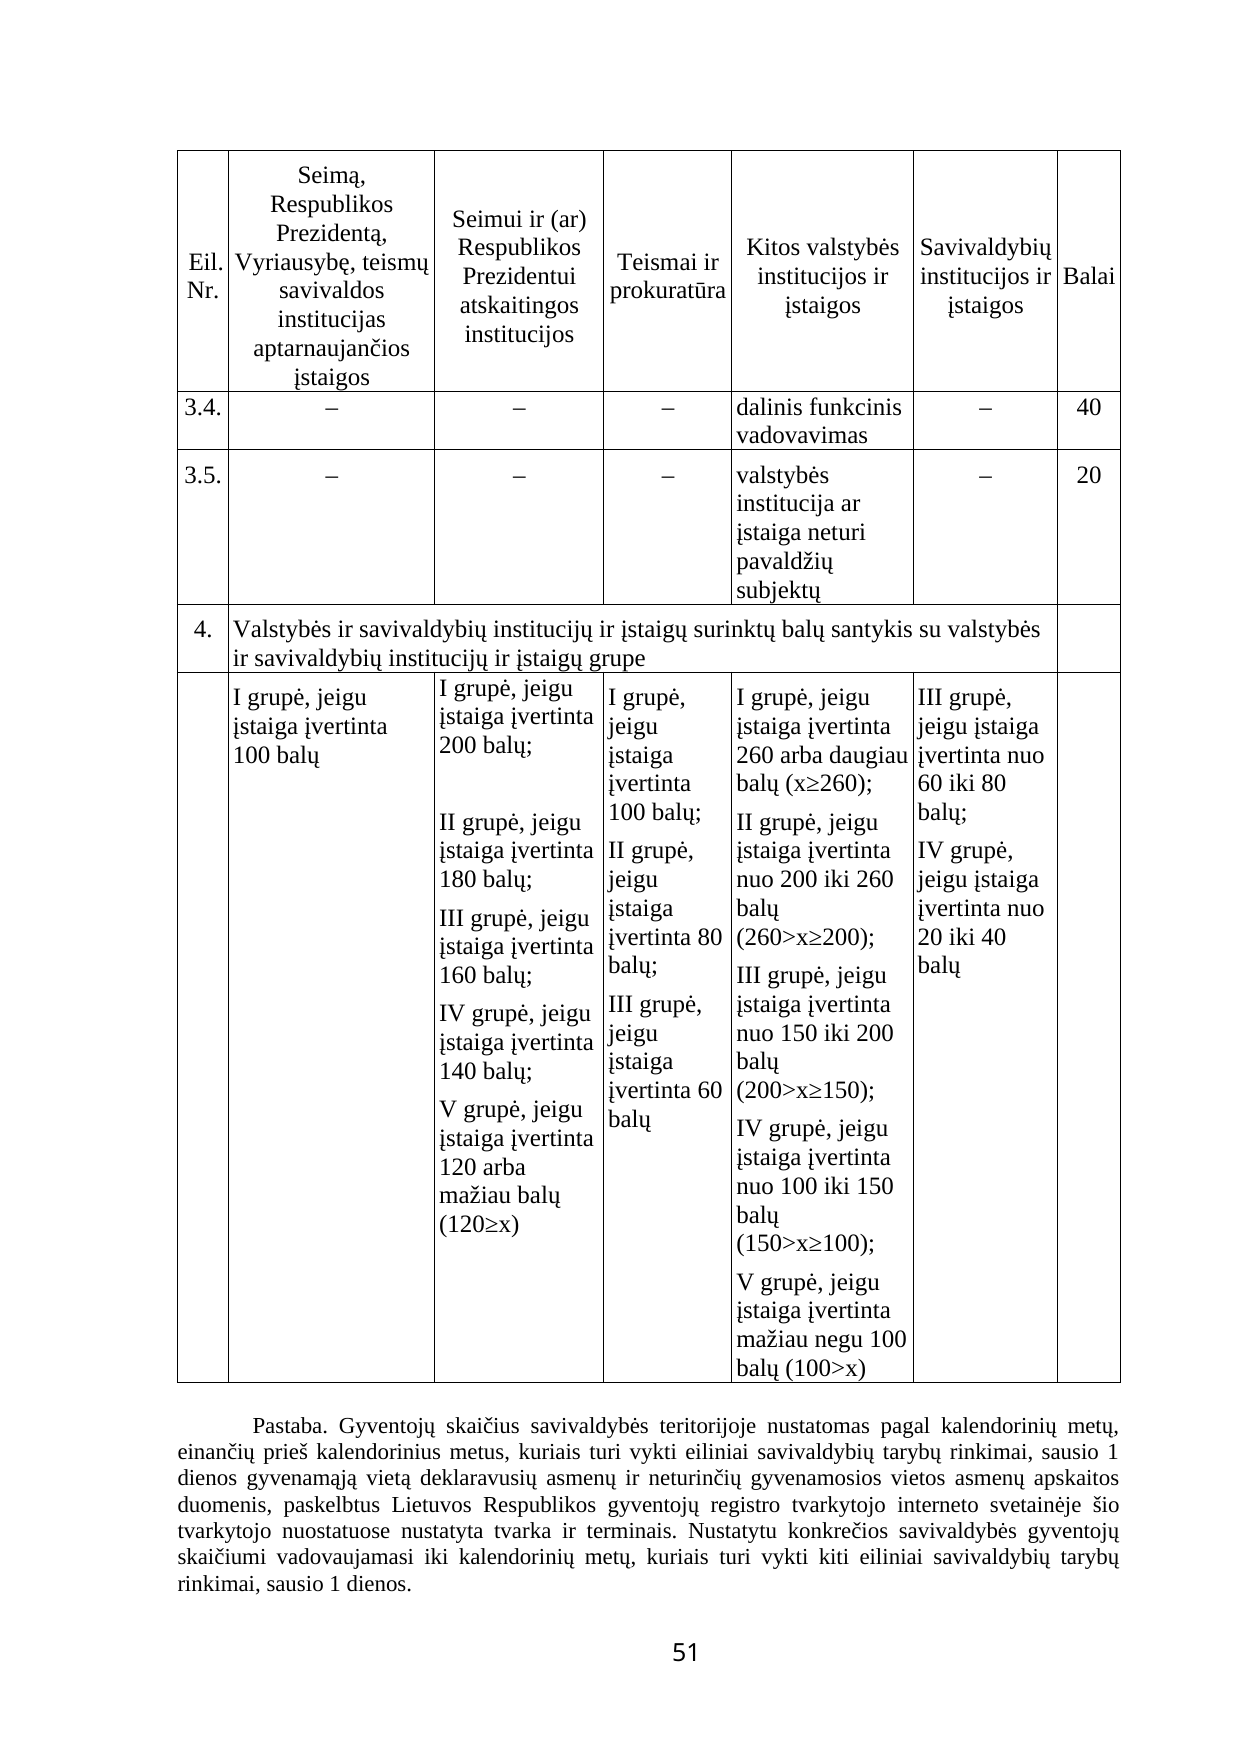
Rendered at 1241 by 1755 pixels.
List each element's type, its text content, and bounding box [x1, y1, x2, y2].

table_cell dalinis funkcinis vadovavimas [732, 392, 913, 449]
table_header Savivaldybių institucijos ir įstaigos [914, 151, 1057, 391]
table_header Teismai ir prokuratūra [604, 151, 731, 391]
table_cell – [229, 392, 434, 449]
table_cell 3.5. [178, 450, 228, 603]
table_cell 20 [1058, 450, 1120, 603]
table_header Seimui ir (ar) Respublikos Prezidentui atskaitingos institucijos [435, 151, 603, 391]
table_cell 4. [178, 605, 228, 672]
table_cell I grupė, jeigu įstaiga įvertinta 260 arba daugiau balų (x≥260); II grupė, jeigu įstaiga įvertinta nuo 200 iki 260 balų (260>x≥200); III grupė, jeigu įstaiga įvertinta nuo 150 iki 200 balų (200>x≥150); IV grupė, jeigu įstaiga įvertinta nuo 100 iki 150 balų (150>x≥100); V grupė, jeigu įstaiga įvertinta mažiau negu 100 balų (100>x) [732, 673, 913, 1382]
table_cell I grupė, jeigu įstaiga įvertinta 200 balų; II grupė, jeigu įstaiga įvertinta 180 balų; III grupė, jeigu įstaiga įvertinta 160 balų; IV grupė, jeigu įstaiga įvertinta 140 balų; V grupė, jeigu įstaiga įvertinta 120 arba mažiau balų (120≥x) [435, 673, 603, 1382]
table_cell I grupė, jeigu įstaiga įvertinta 100 balų; II grupė, jeigu įstaiga įvertinta 80 balų; III grupė, jeigu įstaiga įvertinta 60 balų [604, 673, 731, 1382]
table_cell [178, 673, 228, 1382]
table_cell valstybės institucija ar įstaiga neturi pavaldžių subjektų [732, 450, 913, 603]
table_header Kitos valstybės institucijos ir įstaigos [732, 151, 913, 391]
table_header Balai [1058, 151, 1120, 391]
table_header Seimą, Respublikos Prezidentą, Vyriausybę, teismų savivaldos institucijas aptarnaujančios įstaigos [229, 151, 434, 391]
table_cell – [435, 392, 603, 449]
table_cell [1058, 605, 1120, 672]
table_cell 40 [1058, 392, 1120, 449]
table_cell III grupė, jeigu įstaiga įvertinta nuo 60 iki 80 balų; IV grupė, jeigu įstaiga įvertinta nuo 20 iki 40 balų [914, 673, 1057, 1382]
table_header Eil. Nr. [178, 151, 228, 391]
table_cell – [604, 392, 731, 449]
table_cell Valstybės ir savivaldybių institucijų ir įstaigų surinktų balų santykis su valstybės ir savivaldybių institucijų ir įstaigų grupe [229, 605, 1057, 672]
table_cell 3.4. [178, 392, 228, 449]
text Pastaba. Gyventojų skaičius savivaldybės teritorijoje nustatomas pagal kalendorinių metų, einančių prieš kalendorinius metus, kuriais turi vykti eiliniai savivaldybių tarybų rinkimai, sausio 1 dienos gyvenamąją vietą deklaravusių asmenų ir neturinčių gyvenamosios vietos asmenų apskaitos duomenis, paskelbtus Lietuvos Respublikos gyventojų registro tvarkytojo interneto svetainėje šio tvarkytojo nuostatuose nustatyta tvarka ir terminais. Nustatytu konkrečios savivaldybės gyventojų skaičiumi vadovaujamasi iki kalendorinių metų, kuriais turi vykti kiti eiliniai savivaldybių tarybų rinkimai, sausio 1 dienos. [177, 1412, 1120, 1596]
table_cell [1058, 673, 1120, 1382]
table_cell – [914, 392, 1057, 449]
table_cell I grupė, jeigu įstaiga įvertinta 100 balų [229, 673, 434, 1382]
table_cell – [435, 450, 603, 603]
table_cell – [604, 450, 731, 603]
table_cell – [914, 450, 1057, 603]
table_cell – [229, 450, 434, 603]
